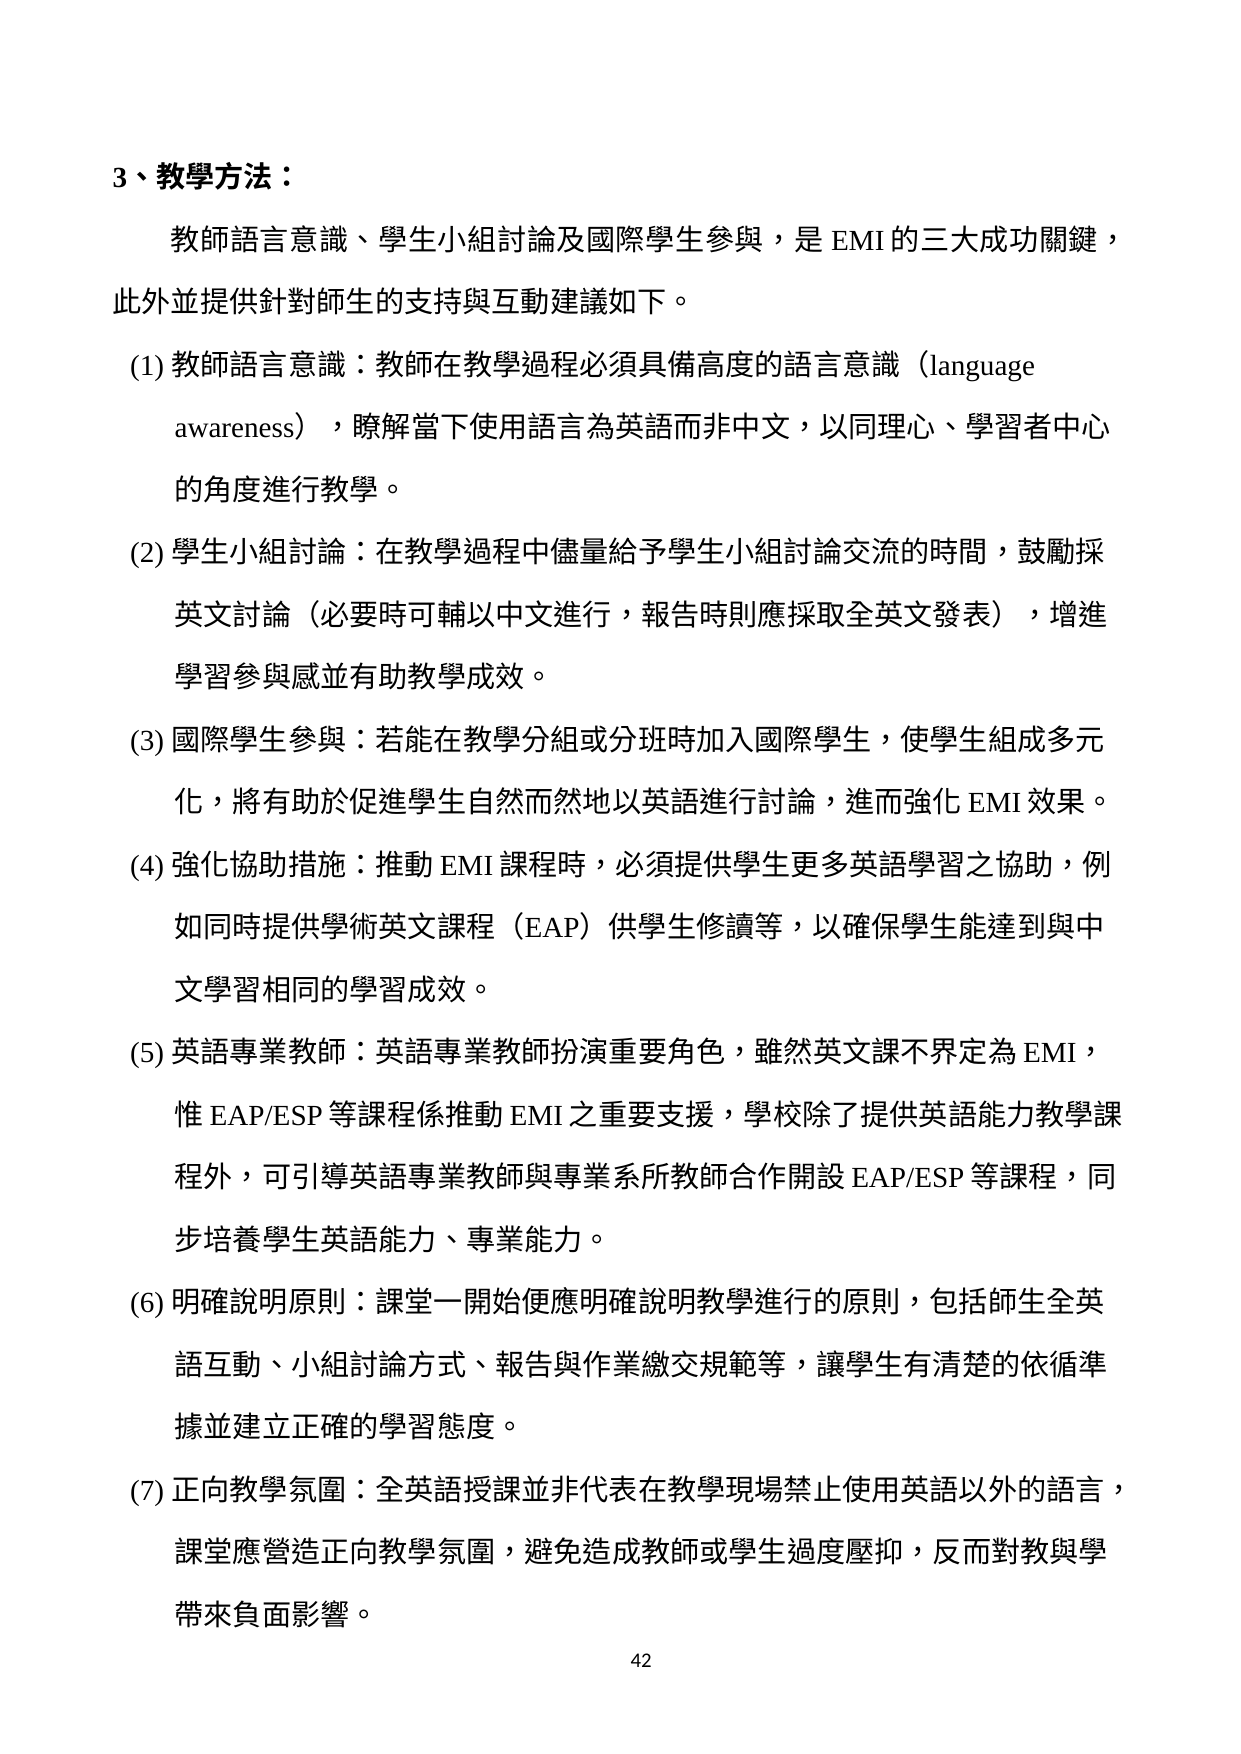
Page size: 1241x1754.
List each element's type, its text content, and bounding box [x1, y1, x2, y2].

text 教師語言意識、學生小組討論及國際學生參與，是EMI的三大成功關鍵，此外並提供針對師生的支持與互動建議如下。 [112, 196, 1128, 321]
list 正向教學氛圍：全英語授課並非代表在教學現場禁止使用英語以外的語言，課堂應營造正向教學氛圍，避免造成教師或學生過度壓抑，反而對教與學帶來負面影響。 [171, 1446, 1128, 1633]
list 國際學生參與：若能在教學分組或分班時加入國際學生，使學生組成多元化，將有助於促進學生自然而然地以英語進行討論，進而強化EMI效果。 [171, 696, 1128, 821]
list 強化協助措施：推動EMI課程時，必須提供學生更多英語學習之協助，例如同時提供學術英文課程（EAP）供學生修讀等，以確保學生能達到與中文學習相同的學習成效。 [171, 821, 1128, 1008]
list 學生小組討論：在教學過程中儘量給予學生小組討論交流的時間，鼓勵採英文討論（必要時可輔以中文進行，報告時則應採取全英文發表），增進學習參與感並有助教學成效。 [171, 508, 1128, 696]
list 教師語言意識：教師在教學過程必須具備高度的語言意識（language awareness），瞭解當下使用語言為英語而非中文，以同理心、學習者中心的角度進行教學。 [171, 321, 1128, 508]
list 英語專業教師：英語專業教師扮演重要角色，雖然英文課不界定為EMI，惟EAP/ESP等課程係推動EMI之重要支援，學校除了提供英語能力教學課程外，可引導英語專業教師與專業系所教師合作開設EAP/ESP等課程，同步培養學生英語能力、專業能力。 [171, 1008, 1128, 1258]
list 教學方法： [112, 133, 1128, 196]
list 明確說明原則：課堂一開始便應明確說明教學進行的原則，包括師生全英語互動、小組討論方式、報告與作業繳交規範等，讓學生有清楚的依循準據並建立正確的學習態度。 [171, 1258, 1128, 1446]
